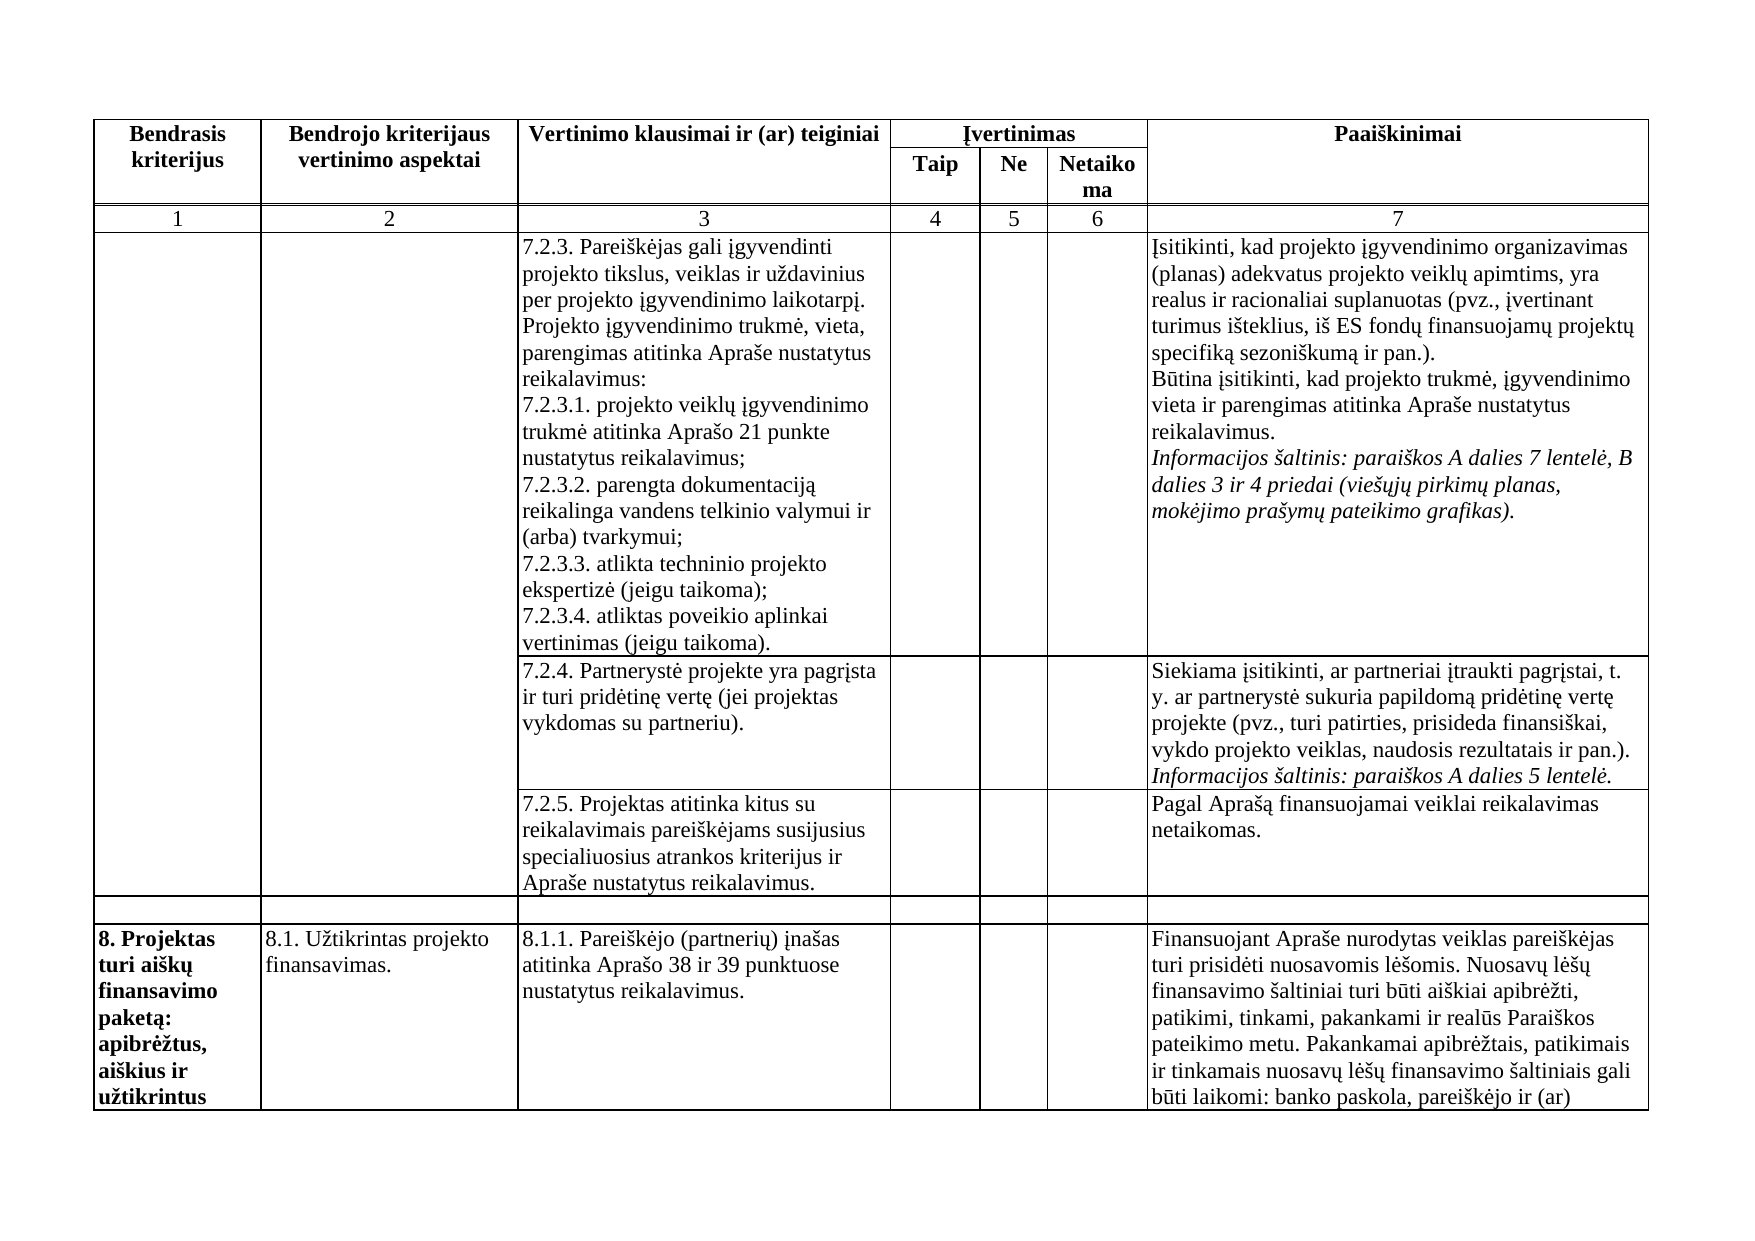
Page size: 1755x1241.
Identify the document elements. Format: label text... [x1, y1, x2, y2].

table_cell Taip [891, 148, 979, 202]
table_cell [1048, 657, 1147, 788]
table_cell Ne [981, 148, 1047, 202]
table_cell [519, 897, 890, 923]
table_cell 3 [519, 206, 890, 232]
table_cell Netaikoma [1048, 148, 1147, 202]
table_cell [262, 233, 517, 895]
table_cell [1148, 897, 1648, 923]
table_cell 7 [1148, 206, 1648, 232]
table_cell [1048, 897, 1147, 923]
table_header Vertinimo klausimai ir (ar) teiginiai [519, 120, 890, 202]
table_cell [981, 925, 1047, 1109]
table_cell 8.1.1. Pareiškėjo (partnerių) įnašas atitinka Aprašo 38 ir 39 punktuose nustatytus reikalavimus. [519, 925, 890, 1109]
table_cell 6 [1048, 206, 1147, 232]
table_cell [262, 897, 517, 923]
table_cell Įsitikinti, kad projekto įgyvendinimo organizavimas (planas) adekvatus projekto veiklų apimtims, yra realus ir racionaliai suplanuotas (pvz., įvertinant turimus išteklius, iš ES fondų finansuojamų projektų specifiką sezoniškumą ir pan.). Būtina įsitikinti, kad projekto trukmė, įgyvendinimo vieta ir parengimas atitinka Apraše nustatytus reikalavimus. Informacijos šaltinis: paraiškos A dalies 7 lentelė, B dalies 3 ir 4 priedai (viešųjų pirkimų planas, mokėjimo prašymų pateikimo grafikas). [1148, 233, 1648, 655]
table_cell 7.2.3. Pareiškėjas gali įgyvendinti projekto tikslus, veiklas ir uždavinius per projekto įgyvendinimo laikotarpį. Projekto įgyvendinimo trukmė, vieta, parengimas atitinka Apraše nustatytus reikalavimus: 7.2.3.1. projekto veiklų įgyvendinimo trukmė atitinka Aprašo 21 punkte nustatytus reikalavimus; 7.2.3.2. parengta dokumentaciją reikalinga vandens telkinio valymui ir (arba) tvarkymui; 7.2.3.3. atlikta techninio projekto ekspertizė (jeigu taikoma); 7.2.3.4. atliktas poveikio aplinkai vertinimas (jeigu taikoma). [519, 233, 890, 655]
table_cell 8. Projektas turi aiškų finansavimo paketą: apibrėžtus, aiškius ir užtikrintus [95, 925, 260, 1109]
table_cell [95, 897, 260, 923]
table_cell [981, 897, 1047, 923]
table_cell [1048, 790, 1147, 895]
table_cell 1 [95, 206, 260, 232]
table_cell 2 [262, 206, 517, 232]
table_cell [891, 790, 979, 895]
table_cell 8.1. Užtikrintas projekto finansavimas. [262, 925, 517, 1109]
table_cell [891, 925, 979, 1109]
table_cell [891, 897, 979, 923]
table_cell [981, 790, 1047, 895]
table_cell 7.2.4. Partnerystė projekte yra pagrįsta ir turi pridėtinę vertę (jei projektas vykdomas su partneriu). [519, 657, 890, 788]
table_cell [981, 233, 1047, 655]
table_header Paaiškinimai [1148, 120, 1648, 202]
table_cell Finansuojant Apraše nurodytas veiklas pareiškėjas turi prisidėti nuosavomis lėšomis. Nuosavų lėšų finansavimo šaltiniai turi būti aiškiai apibrėžti, patikimi, tinkami, pakankami ir realūs Paraiškos pateikimo metu. Pakankamai apibrėžtais, patikimais ir tinkamais nuosavų lėšų finansavimo šaltiniais gali būti laikomi: banko paskola, pareiškėjo ir (ar) [1148, 925, 1648, 1109]
table_cell 7.2.5. Projektas atitinka kitus su reikalavimais pareiškėjams susijusius specialiuosius atrankos kriterijus ir Apraše nustatytus reikalavimus. [519, 790, 890, 895]
table_header Bendrojo kriterijaus vertinimo aspektai [262, 120, 517, 202]
table_cell [981, 657, 1047, 788]
table_cell [891, 233, 979, 655]
table_cell 5 [981, 206, 1047, 232]
table_header Įvertinimas [891, 120, 1147, 147]
table_cell [1048, 925, 1147, 1109]
table_cell Siekiama įsitikinti, ar partneriai įtraukti pagrįstai, t. y. ar partnerystė sukuria papildomą pridėtinę vertę projekte (pvz., turi patirties, prisideda finansiškai, vykdo projekto veiklas, naudosis rezultatais ir pan.). Informacijos šaltinis: paraiškos A dalies 5 lentelė. [1148, 657, 1648, 788]
table_cell [95, 233, 260, 895]
table_cell [891, 657, 979, 788]
table_cell [1048, 233, 1147, 655]
table_cell Pagal Aprašą finansuojamai veiklai reikalavimas netaikomas. [1148, 790, 1648, 895]
table_header Bendrasis kriterijus [95, 120, 260, 202]
table_cell 4 [891, 206, 979, 232]
